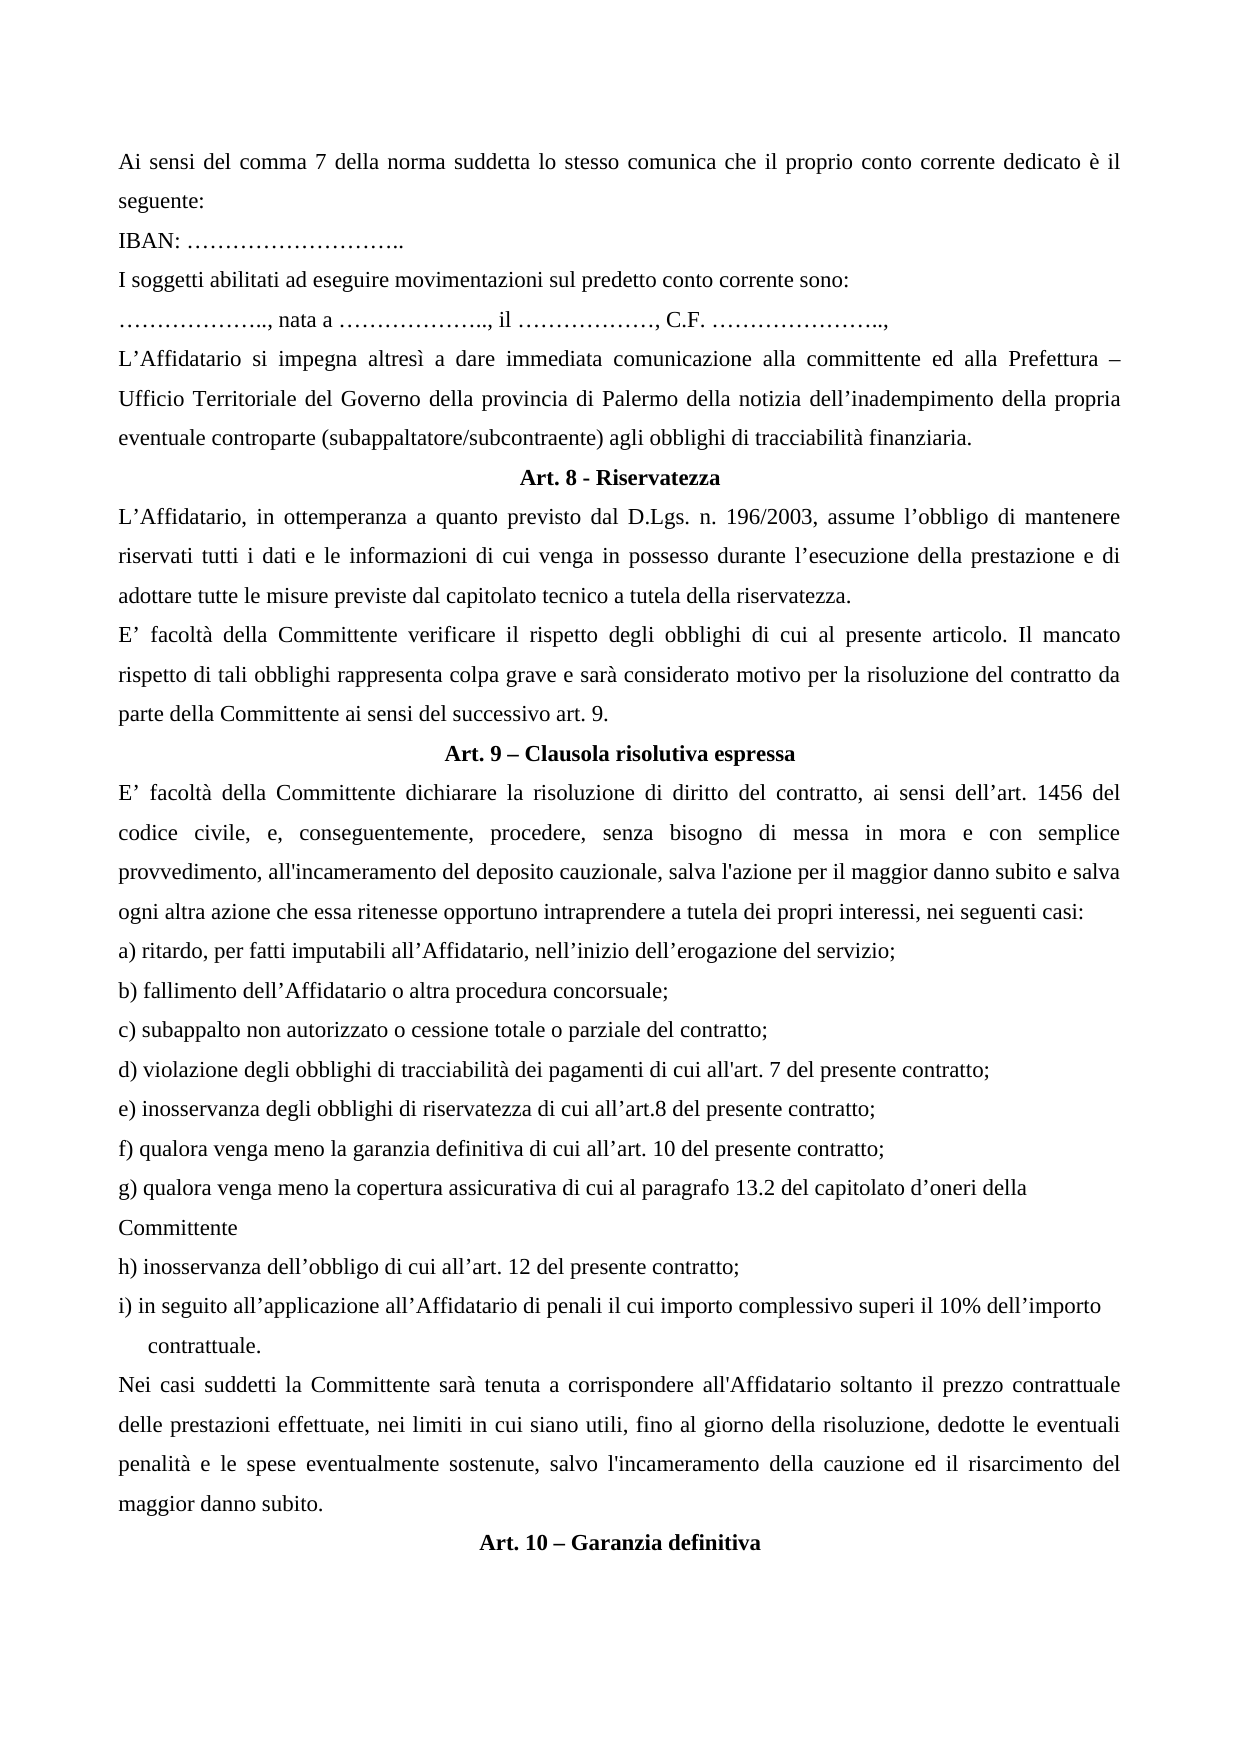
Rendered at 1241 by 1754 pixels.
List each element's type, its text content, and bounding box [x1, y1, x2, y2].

text Art. 9 – Clausola risolutiva espressa [118, 740, 1122, 766]
text L’Affidatario si impegna altresì a dare immediata comunicazione alla committente ed alla Prefettura – Ufficio Territoriale del Governo della provincia di Palermo della notizia dell’inadempimento della propria eventuale controparte (subappaltatore/subcontraente) agli obblighi di tracciabilità finanziaria. [118, 345, 1122, 450]
text ……………….., nata a ……………….., il ………………, C.F. ………………….., [118, 306, 1122, 332]
text Art. 10 – Garanzia definitiva [118, 1529, 1122, 1556]
text L’Affidatario, in ottemperanza a quanto previsto dal D.Lgs. n. 196/2003, assume l’obbligo di mantenere riservati tutti i dati e le informazioni di cui venga in possesso durante l’esecuzione della prestazione e di adottare tutte le misure previste dal capitolato tecnico a tutela della riservatezza. [118, 503, 1122, 608]
text IBAN: ……………………….. [118, 227, 1122, 253]
text Ai sensi del comma 7 della norma suddetta lo stesso comunica che il proprio conto corrente dedicato è il seguente: [118, 148, 1122, 213]
text a) ritardo, per fatti imputabili all’Affidatario, nell’inizio dell’erogazione del servizio; [118, 937, 1122, 964]
text b) fallimento dell’Affidatario o altra procedura concorsuale; [118, 977, 1122, 1003]
text d) violazione degli obblighi di tracciabilità dei pagamenti di cui all'art. 7 del presente contratto; [118, 1056, 1122, 1082]
text c) subappalto non autorizzato o cessione totale o parziale del contratto; [118, 1016, 1122, 1043]
text Nei casi suddetti la Committente sarà tenuta a corrispondere all'Affidatario soltanto il prezzo contrattuale delle prestazioni effettuate, nei limiti in cui siano utili, fino al giorno della risoluzione, dedotte le eventuali penalità e le spese eventualmente sostenute, salvo l'incameramento della cauzione ed il risarcimento del maggior danno subito. [118, 1372, 1122, 1516]
text g) qualora venga meno la copertura assicurativa di cui al paragrafo 13.2 del capitolato d’oneri della Committente [118, 1174, 1122, 1240]
text e) inosservanza degli obblighi di riservatezza di cui all’art.8 del presente contratto; [118, 1095, 1122, 1122]
text h) inosservanza dell’obbligo di cui all’art. 12 del presente contratto; [118, 1253, 1122, 1279]
text I soggetti abilitati ad eseguire movimentazioni sul predetto conto corrente sono: [118, 266, 1122, 292]
text Art. 8 - Riservatezza [118, 463, 1122, 490]
text f) qualora venga meno la garanzia definitiva di cui all’art. 10 del presente contratto; [118, 1135, 1122, 1161]
text i) in seguito all’applicazione all’Affidatario di penali il cui importo complessivo superi il 10% dell’importo contrattuale. [118, 1293, 1122, 1358]
text E’ facoltà della Committente verificare il rispetto degli obblighi di cui al presente articolo. Il mancato rispetto di tali obblighi rappresenta colpa grave e sarà considerato motivo per la risoluzione del contratto da parte della Committente ai sensi del successivo art. 9. [118, 621, 1122, 727]
text E’ facoltà della Committente dichiarare la risoluzione di diritto del contratto, ai sensi dell’art. 1456 del codice civile, e, conseguentemente, procedere, senza bisogno di messa in mora e con semplice provvedimento, all'incameramento del deposito cauzionale, salva l'azione per il maggior danno subito e salva ogni altra azione che essa ritenesse opportuno intraprendere a tutela dei propri interessi, nei seguenti casi: [118, 779, 1122, 924]
